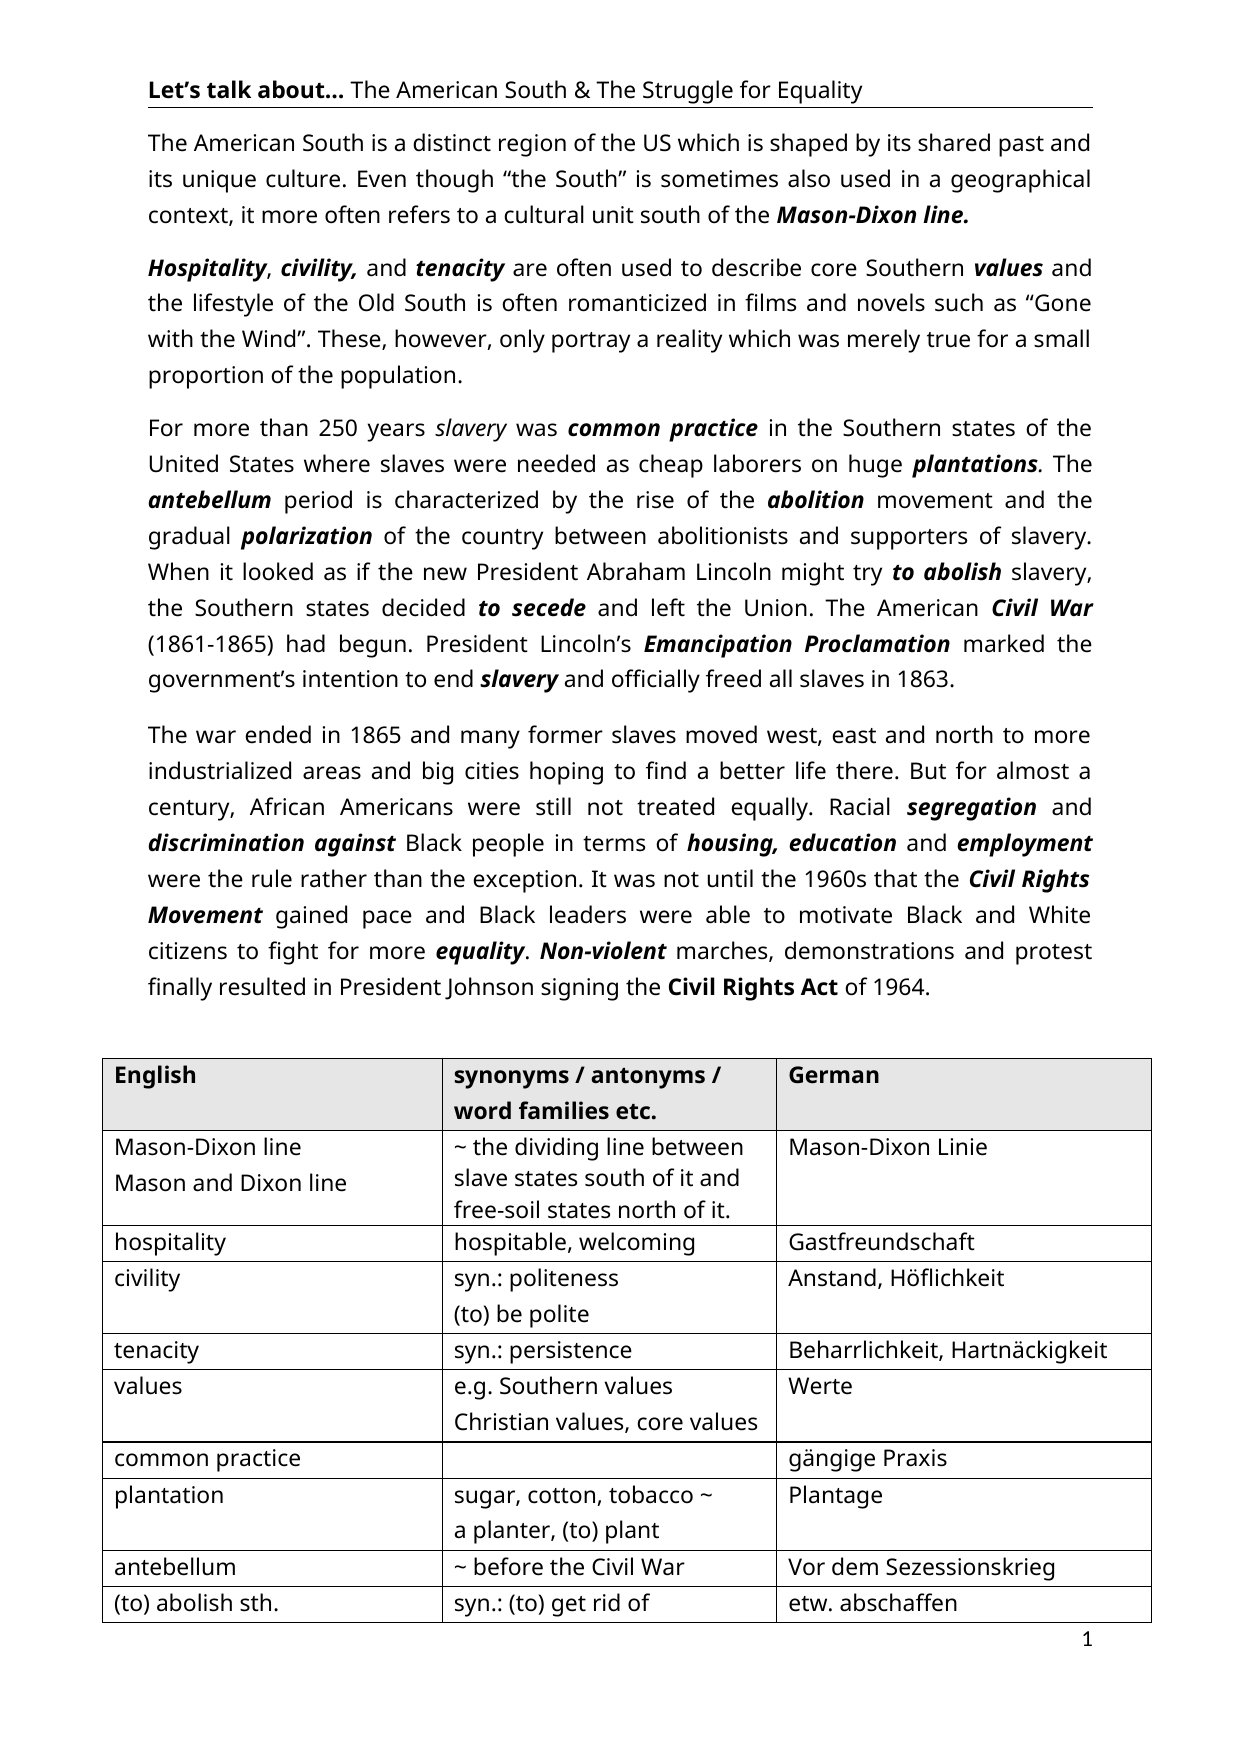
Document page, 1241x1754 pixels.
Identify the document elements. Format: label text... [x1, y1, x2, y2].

table_cell Mason-Dixon Linie [777, 1131, 1151, 1225]
table_cell antebellum [103, 1551, 442, 1586]
table_cell (to) abolish sth. [103, 1587, 442, 1622]
table_cell Gastfreundschaft [777, 1226, 1151, 1261]
table_cell e.g. Southern values Christian values, core values [443, 1370, 776, 1441]
table_cell Beharrlichkeit, Hartnäckigkeit [777, 1334, 1151, 1369]
text The war ended in 1865 and many former slaves moved west, east and north to more industrialized areas and big cities hoping to find a better life there. But for almost a century, African Americans were still not treated equally. Racial segregation and discrimination against Black people in terms of housing, education and employment were the rule rather than the exception. It was not until the 1960s that the Civil Rights Movement gained pace and Black leaders were able to motivate Black and White citizens to fight for more equality. Non-violent marches, demonstrations and protest finally resulted in President Johnson signing the Civil Rights Act of 1964. [148, 719, 1093, 1002]
table_cell Werte [777, 1370, 1151, 1441]
table_cell ~ before the Civil War [443, 1551, 776, 1586]
table_cell values [103, 1370, 442, 1441]
text Hospitality, civility, and tenacity are often used to describe core Southern values and the lifestyle of the Old South is often romanticized in films and novels such as “Gone with the Wind”. These, however, only portray a reality which was merely true for a small proportion of the population. [148, 251, 1093, 391]
table_cell syn.: persistence [443, 1334, 776, 1369]
table_header German [777, 1059, 1151, 1130]
table_cell Mason-Dixon line Mason and Dixon line [103, 1131, 442, 1225]
table_cell gängige Praxis [777, 1443, 1151, 1477]
table_cell Plantage [777, 1479, 1151, 1549]
table_cell Vor dem Sezessionskrieg [777, 1551, 1151, 1586]
text Let’s talk about… The American South & The Struggle for Equality [148, 74, 1093, 107]
table_cell plantation [103, 1479, 442, 1549]
table_cell syn.: politeness (to) be polite [443, 1262, 776, 1333]
text The American South is a distinct region of the US which is shaped by its shared past and its unique culture. Even though “the South” is sometimes also used in a geographical context, it more often refers to a cultural unit south of the Mason-Dixon line. [148, 127, 1093, 230]
text For more than 250 years slavery was common practice in the Southern states of the United States where slaves were needed as cheap laborers on huge plantations. The antebellum period is characterized by the rise of the abolition movement and the gradual polarization of the country between abolitionists and supporters of slavery. When it looked as if the new President Abraham Lincoln might try to abolish slavery, the Southern states decided to secede and left the Union. The American Civil War (1861-1865) had begun. President Lincoln’s Emancipation Proclamation marked the government’s intention to end slavery and officially freed all slaves in 1863. [148, 412, 1093, 695]
table_cell ~ the dividing line between slave states south of it and free-soil states north of it. [443, 1131, 776, 1225]
table_cell syn.: (to) get rid of [443, 1587, 776, 1622]
table_cell hospitable, welcoming [443, 1226, 776, 1261]
table_cell hospitality [103, 1226, 442, 1261]
table_cell sugar, cotton, tobacco ~ a planter, (to) plant [443, 1479, 776, 1549]
table_header synonyms / antonyms / word families etc. [443, 1059, 776, 1130]
table_cell civility [103, 1262, 442, 1333]
table_cell [443, 1443, 776, 1477]
table_cell tenacity [103, 1334, 442, 1369]
table_cell Anstand, Höflichkeit [777, 1262, 1151, 1333]
table_cell common practice [103, 1443, 442, 1477]
table_cell etw. abschaffen [777, 1587, 1151, 1622]
table_header English [103, 1059, 442, 1130]
